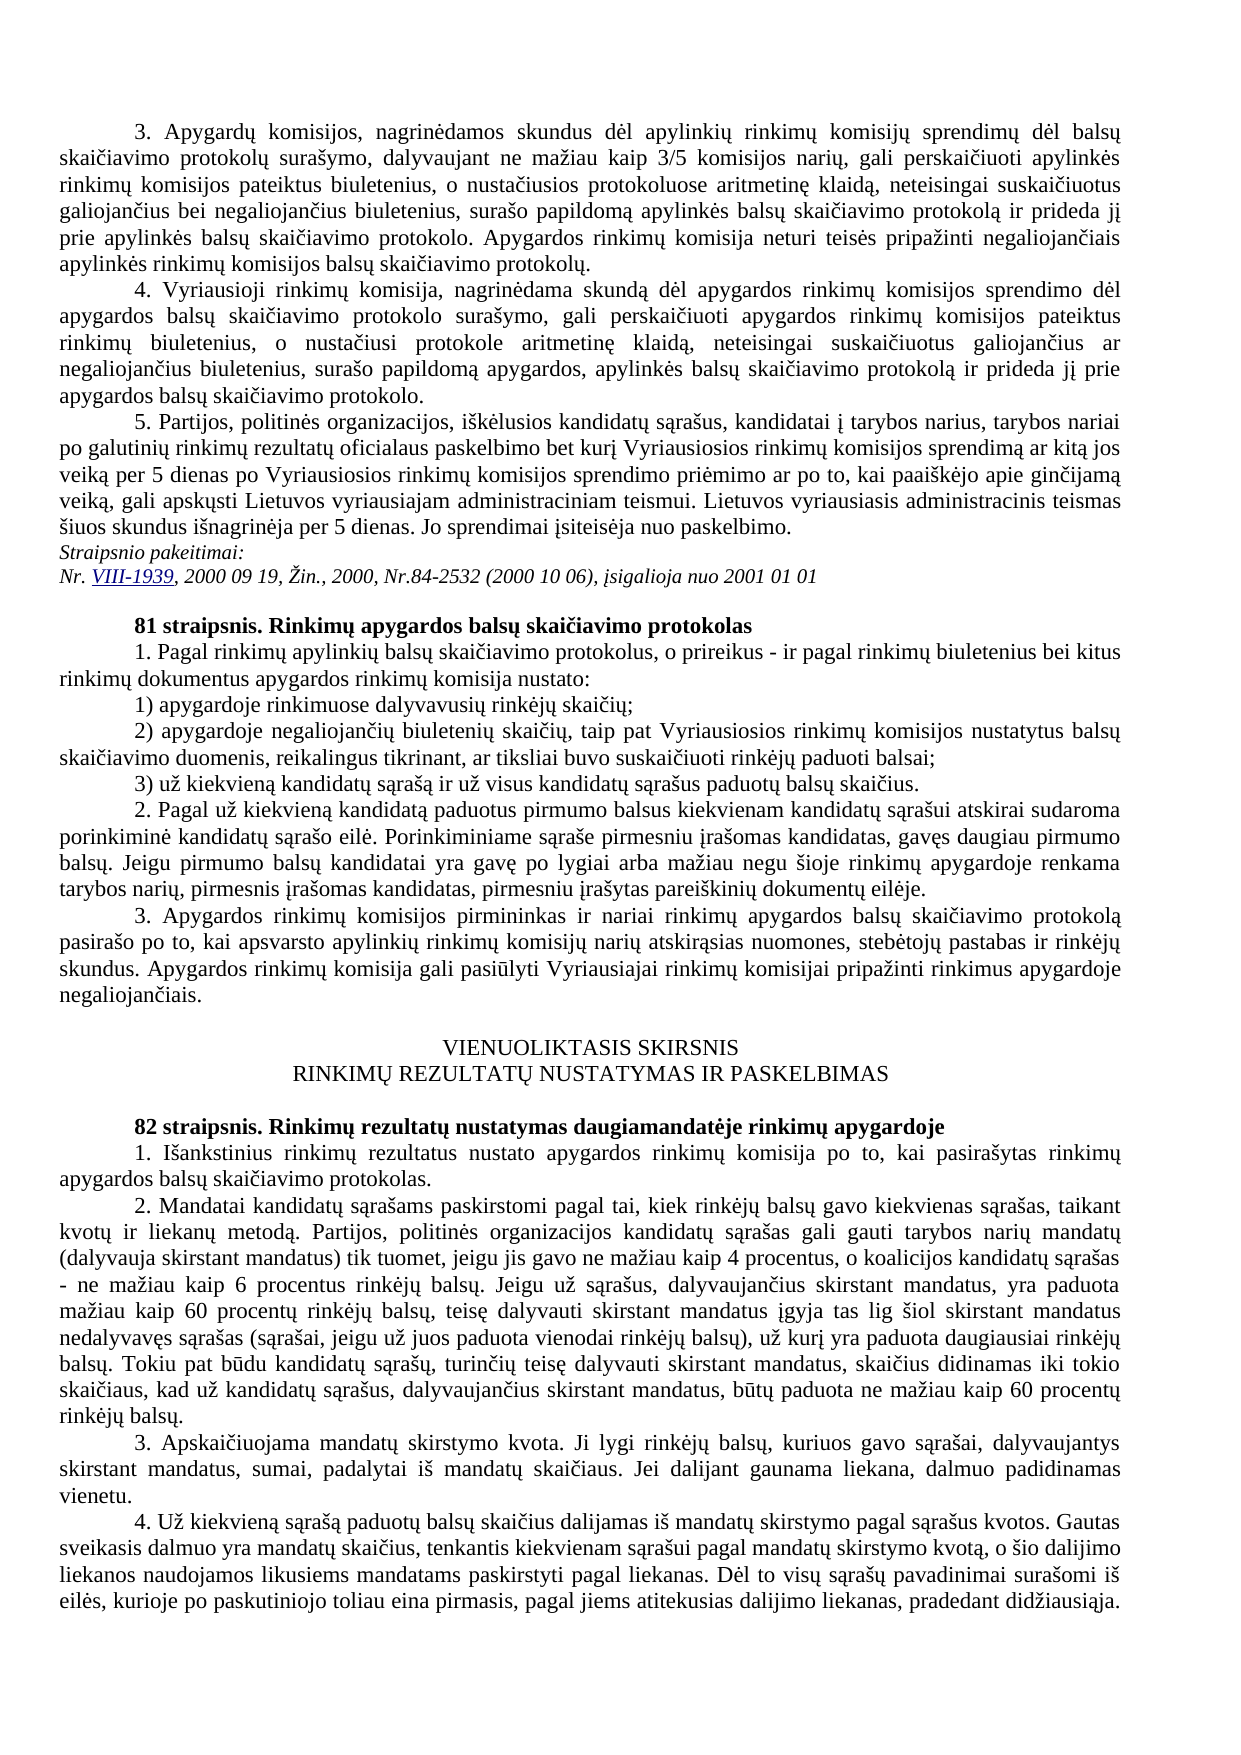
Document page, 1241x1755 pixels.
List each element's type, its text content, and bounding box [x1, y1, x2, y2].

text 2. Pagal už kiekvieną kandidatą paduotus pirmumo balsus kiekvienam kandidatų sąrašui atskirai sudaroma porinkiminė kandidatų sąrašo eilė. Porinkiminiame sąraše pirmesniu įrašomas kandidatas, gavęs daugiau pirmumo balsų. Jeigu pirmumo balsų kandidatai yra gavę po lygiai arba mažiau negu šioje rinkimų apygardoje renkama tarybos narių, pirmesnis įrašomas kandidatas, pirmesniu įrašytas pareiškinių dokumentų eilėje. [59, 796, 1122, 902]
text 5. Partijos, politinės organizacijos, iškėlusios kandidatų sąrašus, kandidatai į tarybos narius, tarybos nariai po galutinių rinkimų rezultatų oficialaus paskelbimo bet kurį Vyriausiosios rinkimų komisijos sprendimą ar kitą jos veiką per 5 dienas po Vyriausiosios rinkimų komisijos sprendimo priėmimo ar po to, kai paaiškėjo apie ginčijamą veiką, gali apskųsti Lietuvos vyriausiajam administraciniam teismui. Lietuvos vyriausiasis administracinis teismas šiuos skundus išnagrinėja per 5 dienas. Jo sprendimai įsiteisėja nuo paskelbimo. [59, 408, 1122, 540]
text Straipsnio pakeitimai: [59, 540, 1122, 564]
text RINKIMŲ REZULTATŲ NUSTATYMAS IR PASKELBIMAS [59, 1060, 1122, 1086]
text 1. Pagal rinkimų apylinkių balsų skaičiavimo protokolus, o prireikus - ir pagal rinkimų biuletenius bei kitus rinkimų dokumentus apygardos rinkimų komisija nustato: [59, 638, 1122, 691]
text 4. Už kiekvieną sąrašą paduotų balsų skaičius dalijamas iš mandatų skirstymo pagal sąrašus kvotos. Gautas sveikasis dalmuo yra mandatų skaičius, tenkantis kiekvienam sąrašui pagal mandatų skirstymo kvotą, o šio dalijimo liekanos naudojamos likusiems mandatams paskirstyti pagal liekanas. Dėl to visų sąrašų pavadinimai surašomi iš eilės, kurioje po paskutiniojo toliau eina pirmasis, pagal jiems atitekusias dalijimo liekanas, pradedant didžiausiąja. [59, 1508, 1122, 1613]
text 2) apygardoje negaliojančių biuletenių skaičių, taip pat Vyriausiosios rinkimų komisijos nustatytus balsų skaičiavimo duomenis, reikalingus tikrinant, ar tiksliai buvo suskaičiuoti rinkėjų paduoti balsai; [59, 717, 1122, 770]
text 4. Vyriausioji rinkimų komisija, nagrinėdama skundą dėl apygardos rinkimų komisijos sprendimo dėl apygardos balsų skaičiavimo protokolo surašymo, gali perskaičiuoti apygardos rinkimų komisijos pateiktus rinkimų biuletenius, o nustačiusi protokole aritmetinę klaidą, neteisingai suskaičiuotus galiojančius ar negaliojančius biuletenius, surašo papildomą apygardos, apylinkės balsų skaičiavimo protokolą ir prideda jį prie apygardos balsų skaičiavimo protokolo. [59, 276, 1122, 408]
text 82 straipsnis. Rinkimų rezultatų nustatymas daugiamandatėje rinkimų apygardoje [134, 1113, 1122, 1139]
text 1) apygardoje rinkimuose dalyvavusių rinkėjų skaičių; [59, 691, 1122, 717]
text 3. Apskaičiuojama mandatų skirstymo kvota. Ji lygi rinkėjų balsų, kuriuos gavo sąrašai, dalyvaujantys skirstant mandatus, sumai, padalytai iš mandatų skaičiaus. Jei dalijant gaunama liekana, dalmuo padidinamas vienetu. [59, 1429, 1122, 1508]
text 3. Apygardos rinkimų komisijos pirmininkas ir nariai rinkimų apygardos balsų skaičiavimo protokolą pasirašo po to, kai apsvarsto apylinkių rinkimų komisijų narių atskirąsias nuomones, stebėtojų pastabas ir rinkėjų skundus. Apygardos rinkimų komisija gali pasiūlyti Vyriausiajai rinkimų komisijai pripažinti rinkimus apygardoje negaliojančiais. [59, 902, 1122, 1007]
text VIENUOLIKTASIS SKIRSNIS [59, 1034, 1122, 1060]
text 3. Apygardų komisijos, nagrinėdamos skundus dėl apylinkių rinkimų komisijų sprendimų dėl balsų skaičiavimo protokolų surašymo, dalyvaujant ne mažiau kaip 3/5 komisijos narių, gali perskaičiuoti apylinkės rinkimų komisijos pateiktus biuletenius, o nustačiusios protokoluose aritmetinę klaidą, neteisingai suskaičiuotus galiojančius bei negaliojančius biuletenius, surašo papildomą apylinkės balsų skaičiavimo protokolą ir prideda jį prie apylinkės balsų skaičiavimo protokolo. Apygardos rinkimų komisija neturi teisės pripažinti negaliojančiais apylinkės rinkimų komisijos balsų skaičiavimo protokolų. [59, 118, 1122, 276]
text 2. Mandatai kandidatų sąrašams paskirstomi pagal tai, kiek rinkėjų balsų gavo kiekvienas sąrašas, taikant kvotų ir liekanų metodą. Partijos, politinės organizacijos kandidatų sąrašas gali gauti tarybos narių mandatų (dalyvauja skirstant mandatus) tik tuomet, jeigu jis gavo ne mažiau kaip 4 procentus, o koalicijos kandidatų sąrašas - ne mažiau kaip 6 procentus rinkėjų balsų. Jeigu už sąrašus, dalyvaujančius skirstant mandatus, yra paduota mažiau kaip 60 procentų rinkėjų balsų, teisę dalyvauti skirstant mandatus įgyja tas lig šiol skirstant mandatus nedalyvavęs sąrašas (sąrašai, jeigu už juos paduota vienodai rinkėjų balsų), už kurį yra paduota daugiausiai rinkėjų balsų. Tokiu pat būdu kandidatų sąrašų, turinčių teisę dalyvauti skirstant mandatus, skaičius didinamas iki tokio skaičiaus, kad už kandidatų sąrašus, dalyvaujančius skirstant mandatus, būtų paduota ne mažiau kaip 60 procentų rinkėjų balsų. [59, 1192, 1122, 1429]
text 1. Išankstinius rinkimų rezultatus nustato apygardos rinkimų komisija po to, kai pasirašytas rinkimų apygardos balsų skaičiavimo protokolas. [59, 1139, 1122, 1192]
text Nr. VIII-1939, 2000 09 19, Žin., 2000, Nr.84-2532 (2000 10 06), įsigalioja nuo 2001 01 01 [59, 564, 1122, 588]
text 81 straipsnis. Rinkimų apygardos balsų skaičiavimo protokolas [59, 612, 1122, 638]
text 3) už kiekvieną kandidatų sąrašą ir už visus kandidatų sąrašus paduotų balsų skaičius. [59, 770, 1122, 796]
